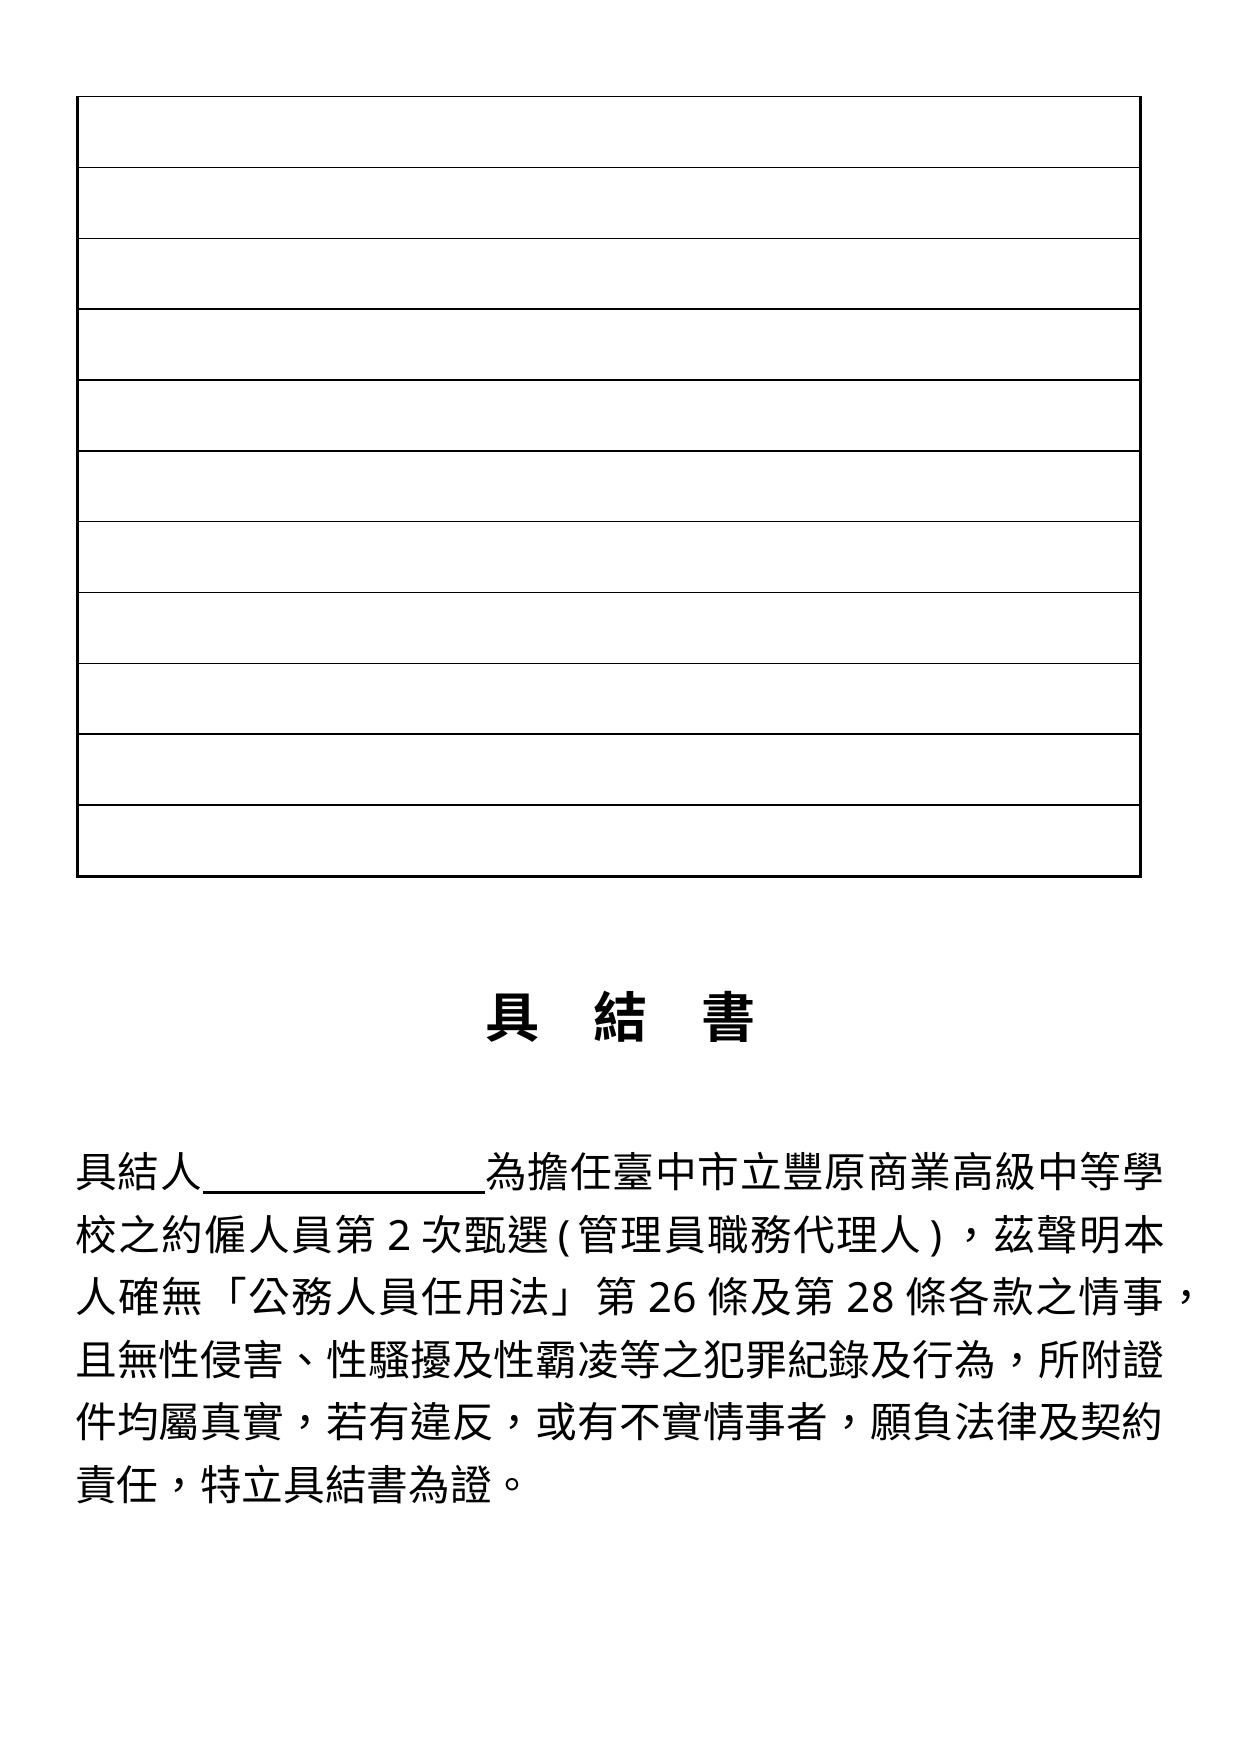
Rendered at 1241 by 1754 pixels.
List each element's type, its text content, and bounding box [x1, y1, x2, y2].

table_cell [79, 735, 1139, 804]
table_cell [79, 239, 1139, 308]
text 具 結 書 [75, 941, 1165, 1066]
table_cell [79, 97, 1139, 167]
table_cell [79, 310, 1139, 379]
table_cell [79, 806, 1139, 875]
table_cell [79, 452, 1139, 521]
table_cell [79, 593, 1139, 662]
text 具結人 為擔任臺中市立豐原商業高級中等學校之約僱人員第2次甄選(管理員職務代理人)，茲聲明本人確無「公務人員任用法」第26條及第28條各款之情事，且無性侵害、性騷擾及性霸凌等之犯罪紀錄及行為，所附證件均屬真實，若有違反，或有不實情事者，願負法律及契約責任，特立具結書為證。 [75, 1128, 1165, 1503]
table_cell [79, 168, 1139, 237]
table_cell [79, 381, 1139, 450]
table_cell [79, 522, 1139, 592]
table_cell [79, 664, 1139, 733]
